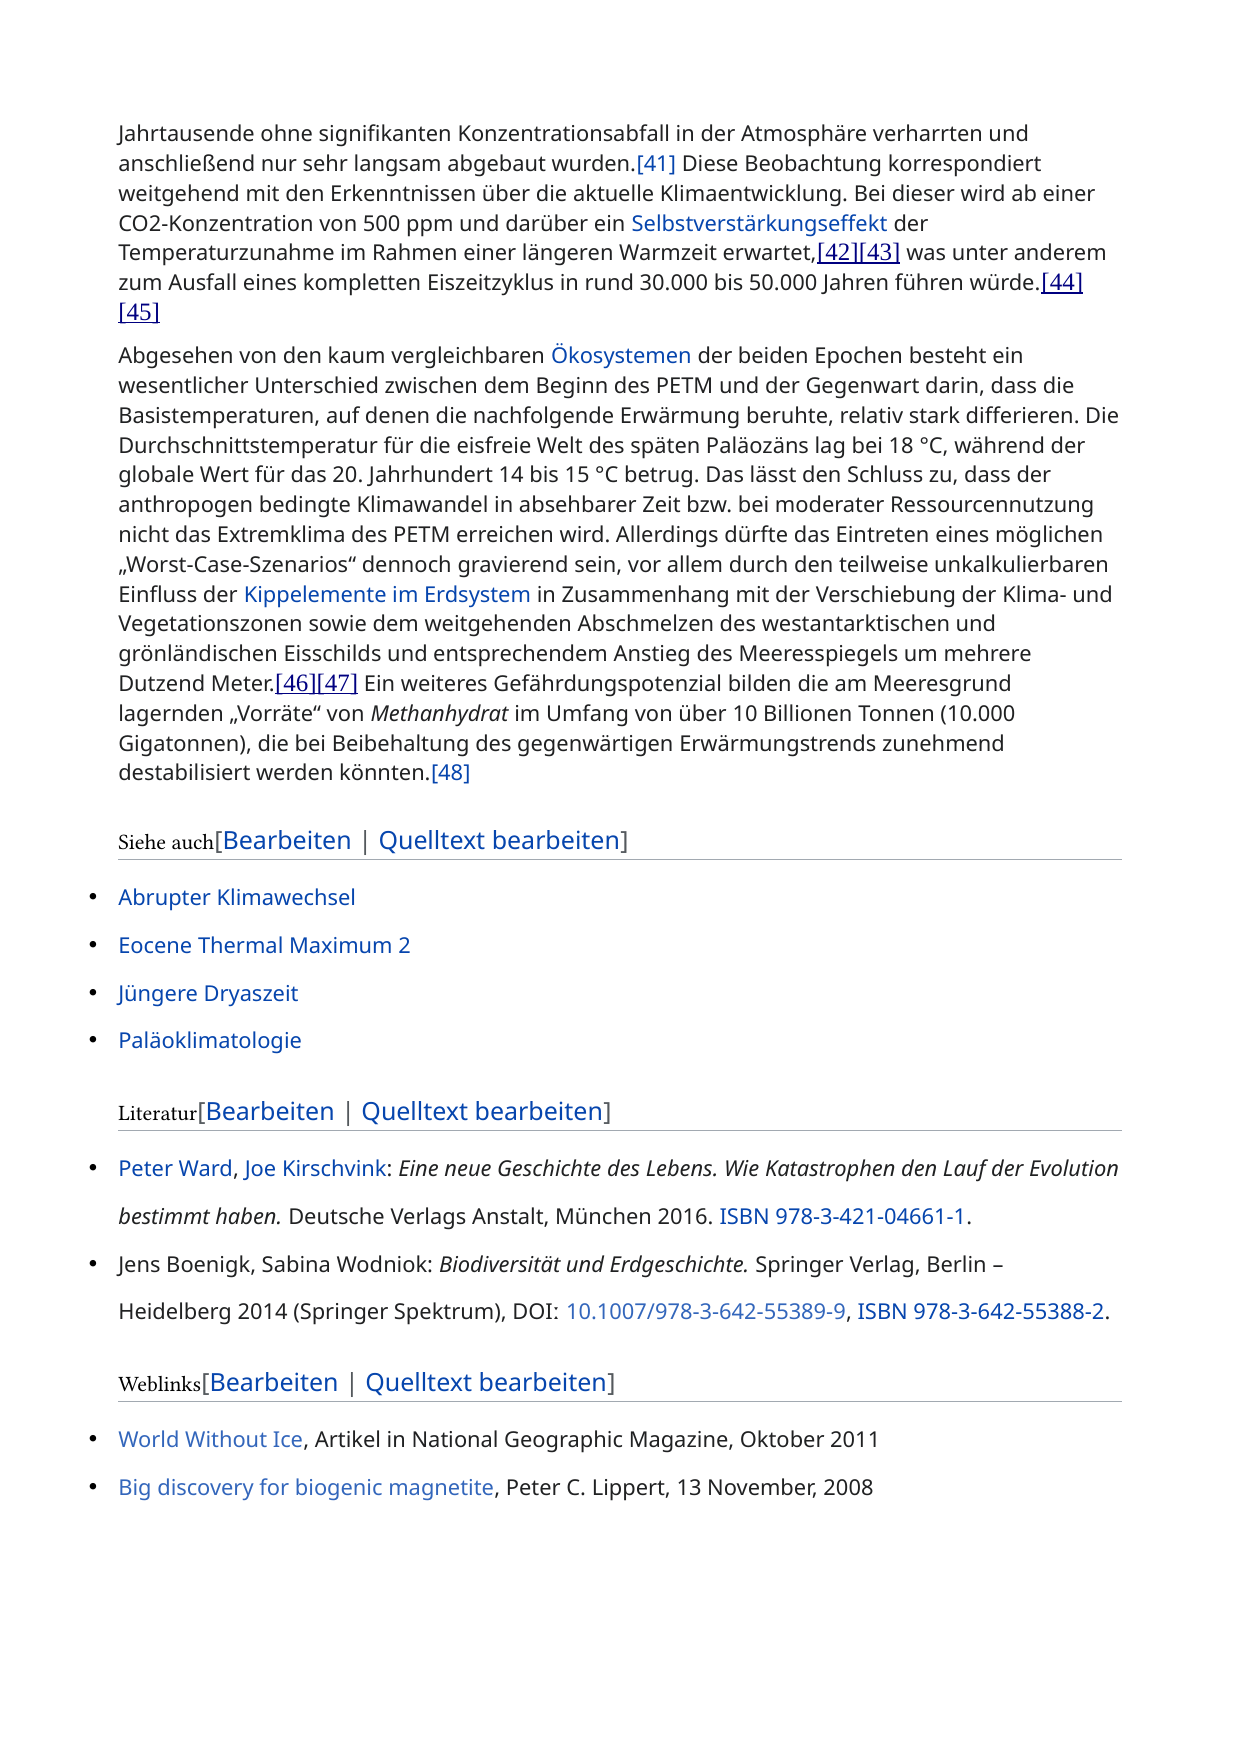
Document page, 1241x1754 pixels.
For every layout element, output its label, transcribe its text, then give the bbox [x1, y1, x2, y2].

list Eocene Thermal Maximum 2 [118, 930, 1122, 960]
text Jahrtausende ohne signifikanten Konzentrationsabfall in der Atmosphäre verharrten und anschließend nur sehr langsam abgebaut wurden.[41] Diese Beobachtung korrespondiert weitgehend mit den Erkenntnissen über die aktuelle Klimaentwicklung. Bei dieser wird ab einer CO2-Konzentration von 500 ppm und darüber ein Selbstverstärkungseffekt der Temperaturzunahme im Rahmen einer längeren Warmzeit erwartet,[42][43] was unter anderem zum Ausfall eines kompletten Eiszeitzyklus in rund 30.000 bis 50.000 Jahren führen würde.[44][45] [118, 118, 1122, 326]
list Big discovery for biogenic magnetite, Peter C. Lippert, 13 November, 2008 [118, 1472, 1122, 1502]
subtitle Siehe auch[Bearbeiten | Quelltext bearbeiten] [118, 822, 1122, 859]
subtitle Weblinks[Bearbeiten | Quelltext bearbeiten] [118, 1364, 1122, 1401]
text Abgesehen von den kaum vergleichbaren Ökosystemen der beiden Epochen besteht ein wesentlicher Unterschied zwischen dem Beginn des PETM und der Gegenwart darin, dass die Basistemperaturen, auf denen die nachfolgende Erwärmung beruhte, relativ stark differieren. Die Durchschnittstemperatur für die eisfreie Welt des späten Paläozäns lag bei 18 °C, während der globale Wert für das 20. Jahrhundert 14 bis 15 °C betrug. Das lässt den Schluss zu, dass der anthropogen bedingte Klimawandel in absehbarer Zeit bzw. bei moderater Ressourcennutzung nicht das Extremklima des PETM erreichen wird. Allerdings dürfte das Eintreten eines möglichen „Worst-Case-Szenarios“ dennoch gravierend sein, vor allem durch den teilweise unkalkulierbaren Einfluss der Kippelemente im Erdsystem in Zusammenhang mit der Verschiebung der Klima- und Vegetationszonen sowie dem weitgehenden Abschmelzen des westantarktischen und grönländischen Eisschilds und entsprechendem Anstieg des Meeresspiegels um mehrere Dutzend Meter.[46][47] Ein weiteres Gefährdungspotenzial bilden die am Meeresgrund lagernden „Vorräte“ von Methanhydrat im Umfang von über 10 Billionen Tonnen (10.000 Gigatonnen), die bei Beibehaltung des gegenwärtigen Erwärmungstrends zunehmend destabilisiert werden könnten.[48] [118, 340, 1122, 787]
list World Without Ice, Artikel in National Geographic Magazine, Oktober 2011 [118, 1424, 1122, 1454]
subtitle Literatur[Bearbeiten | Quelltext bearbeiten] [118, 1093, 1122, 1130]
list Paläoklimatologie [118, 1025, 1122, 1055]
list Jens Boenigk, Sabina Wodniok: Biodiversität und Erdgeschichte. Springer Verlag, Berlin – Heidelberg 2014 (Springer Spektrum), DOIː 10.1007/978-3-642-55389-9, ISBN 978-3-642-55388-2. [118, 1248, 1122, 1326]
list Jüngere Dryaszeit [118, 977, 1122, 1007]
list Peter Ward, Joe Kirschvink: Eine neue Geschichte des Lebens. Wie Katastrophen den Lauf der Evolution bestimmt haben. Deutsche Verlags Anstalt, München 2016. ISBN 978-3-421-04661-1. [118, 1153, 1122, 1231]
list Abrupter Klimawechsel [118, 882, 1122, 912]
